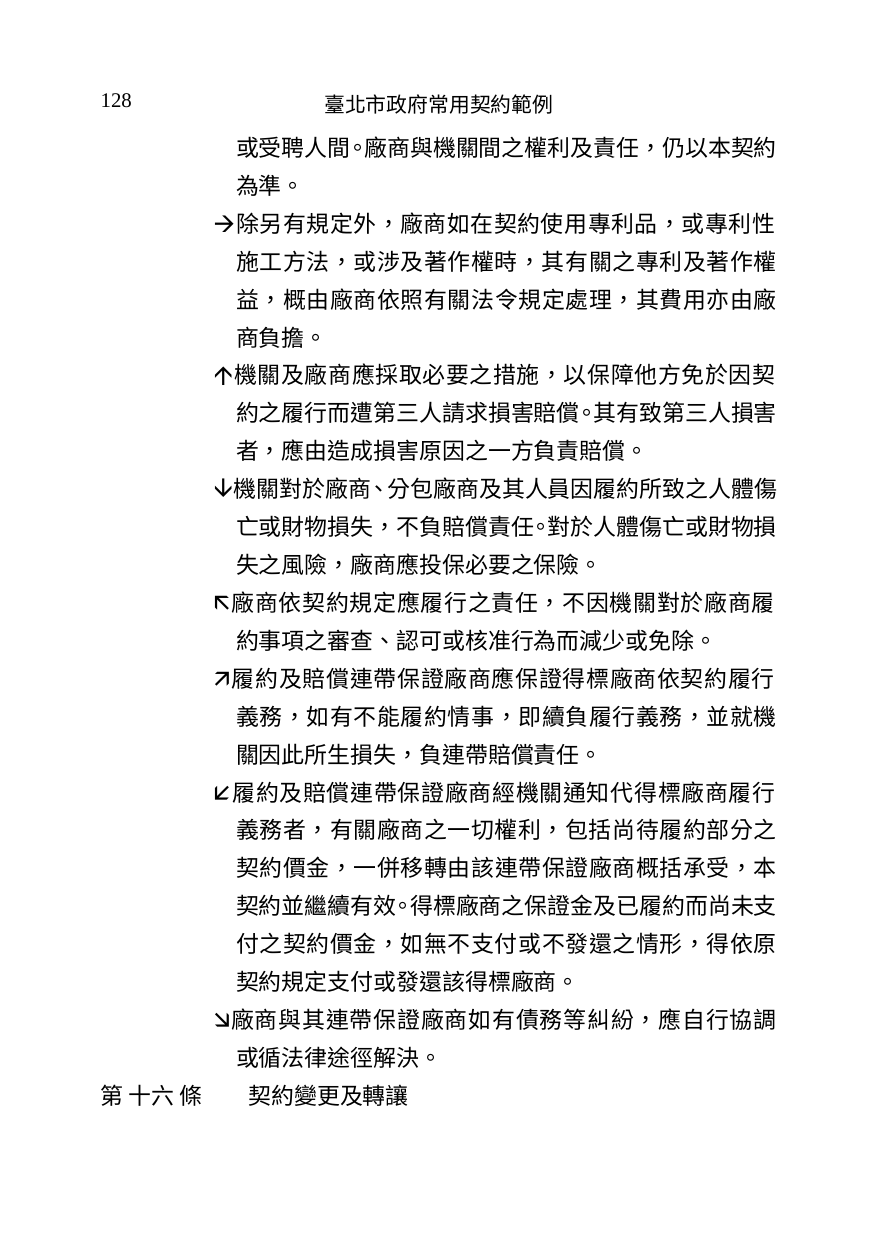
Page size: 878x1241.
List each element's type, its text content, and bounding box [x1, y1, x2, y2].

text 第 十六 條 契約變更及轉讓 [100, 1075, 777, 1113]
text 機關對於廠商、分包廠商及其人員因履約所致之人體傷亡或財物損失，不負賠償責任。對於人體傷亡或財物損失之風險，廠商應投保必要之保險。 [213, 469, 777, 582]
text 履約及賠償連帶保證廠商經機關通知代得標廠商履行義務者，有關廠商之一切權利，包括尚待履約部分之契約價金，一併移轉由該連帶保證廠商概括承受，本契約並繼續有效。得標廠商之保證金及已履約而尚未支付之契約價金，如無不支付或不發還之情形，得依原契約規定支付或發還該得標廠商。 [213, 772, 777, 999]
text 履約及賠償連帶保證廠商應保證得標廠商依契約履行義務，如有不能履約情事，即續負履行義務，並就機關因此所生損失，負連帶賠償責任。 [213, 658, 777, 772]
text 廠商與其連帶保證廠商如有債務等糾紛，應自行協調或循法律途徑解決。 [213, 999, 777, 1075]
text 機關及廠商應採取必要之措施，以保障他方免於因契約之履行而遭第三人請求損害賠償。其有致第三人損害者，應由造成損害原因之一方負責賠償。 [213, 355, 777, 469]
text 廠商依契約規定應履行之責任，不因機關對於廠商履約事項之審查、認可或核准行為而減少或免除。 [213, 582, 777, 658]
text 除另有規定外，廠商如在契約使用專利品，或專利性施工方法，或涉及著作權時，其有關之專利及著作權益，概由廠商依照有關法令規定處理，其費用亦由廠商負擔。 [213, 203, 777, 355]
text 或受聘人間。廠商與機關間之權利及責任，仍以本契約為準。 [213, 127, 777, 203]
